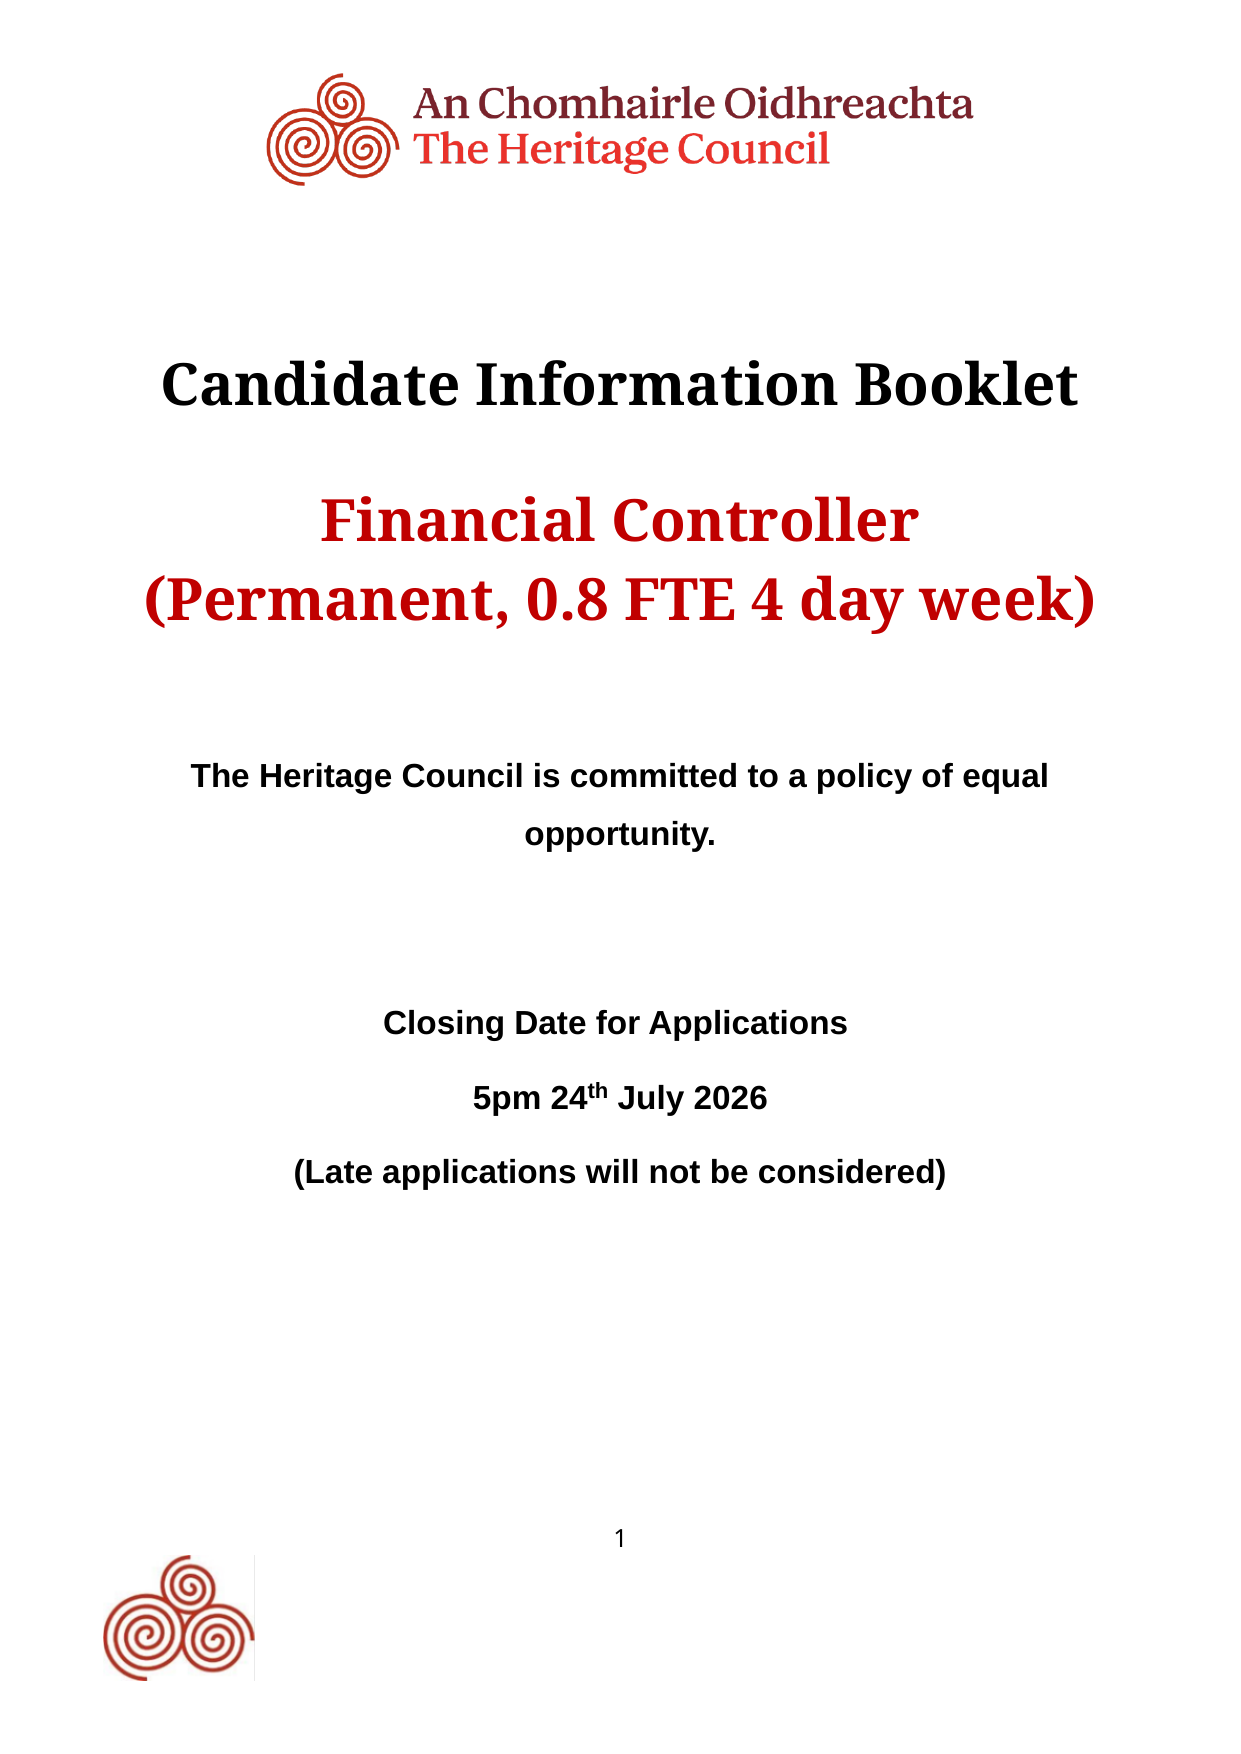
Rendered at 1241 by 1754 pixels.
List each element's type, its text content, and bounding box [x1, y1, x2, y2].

text (Late applications will not be considered) [103, 1152, 1137, 1190]
text (Permanent, 0.8 FTE 4 day week) [103, 558, 1137, 637]
text 5pm 24th July 2026 [103, 1078, 1137, 1116]
text Closing Date for Applications [103, 1003, 1137, 1042]
text Financial Controller [103, 478, 1137, 558]
text The Heritage Council is committed to a policy of equal opportunity. [103, 756, 1137, 968]
text Candidate Information Booklet [103, 343, 1137, 422]
